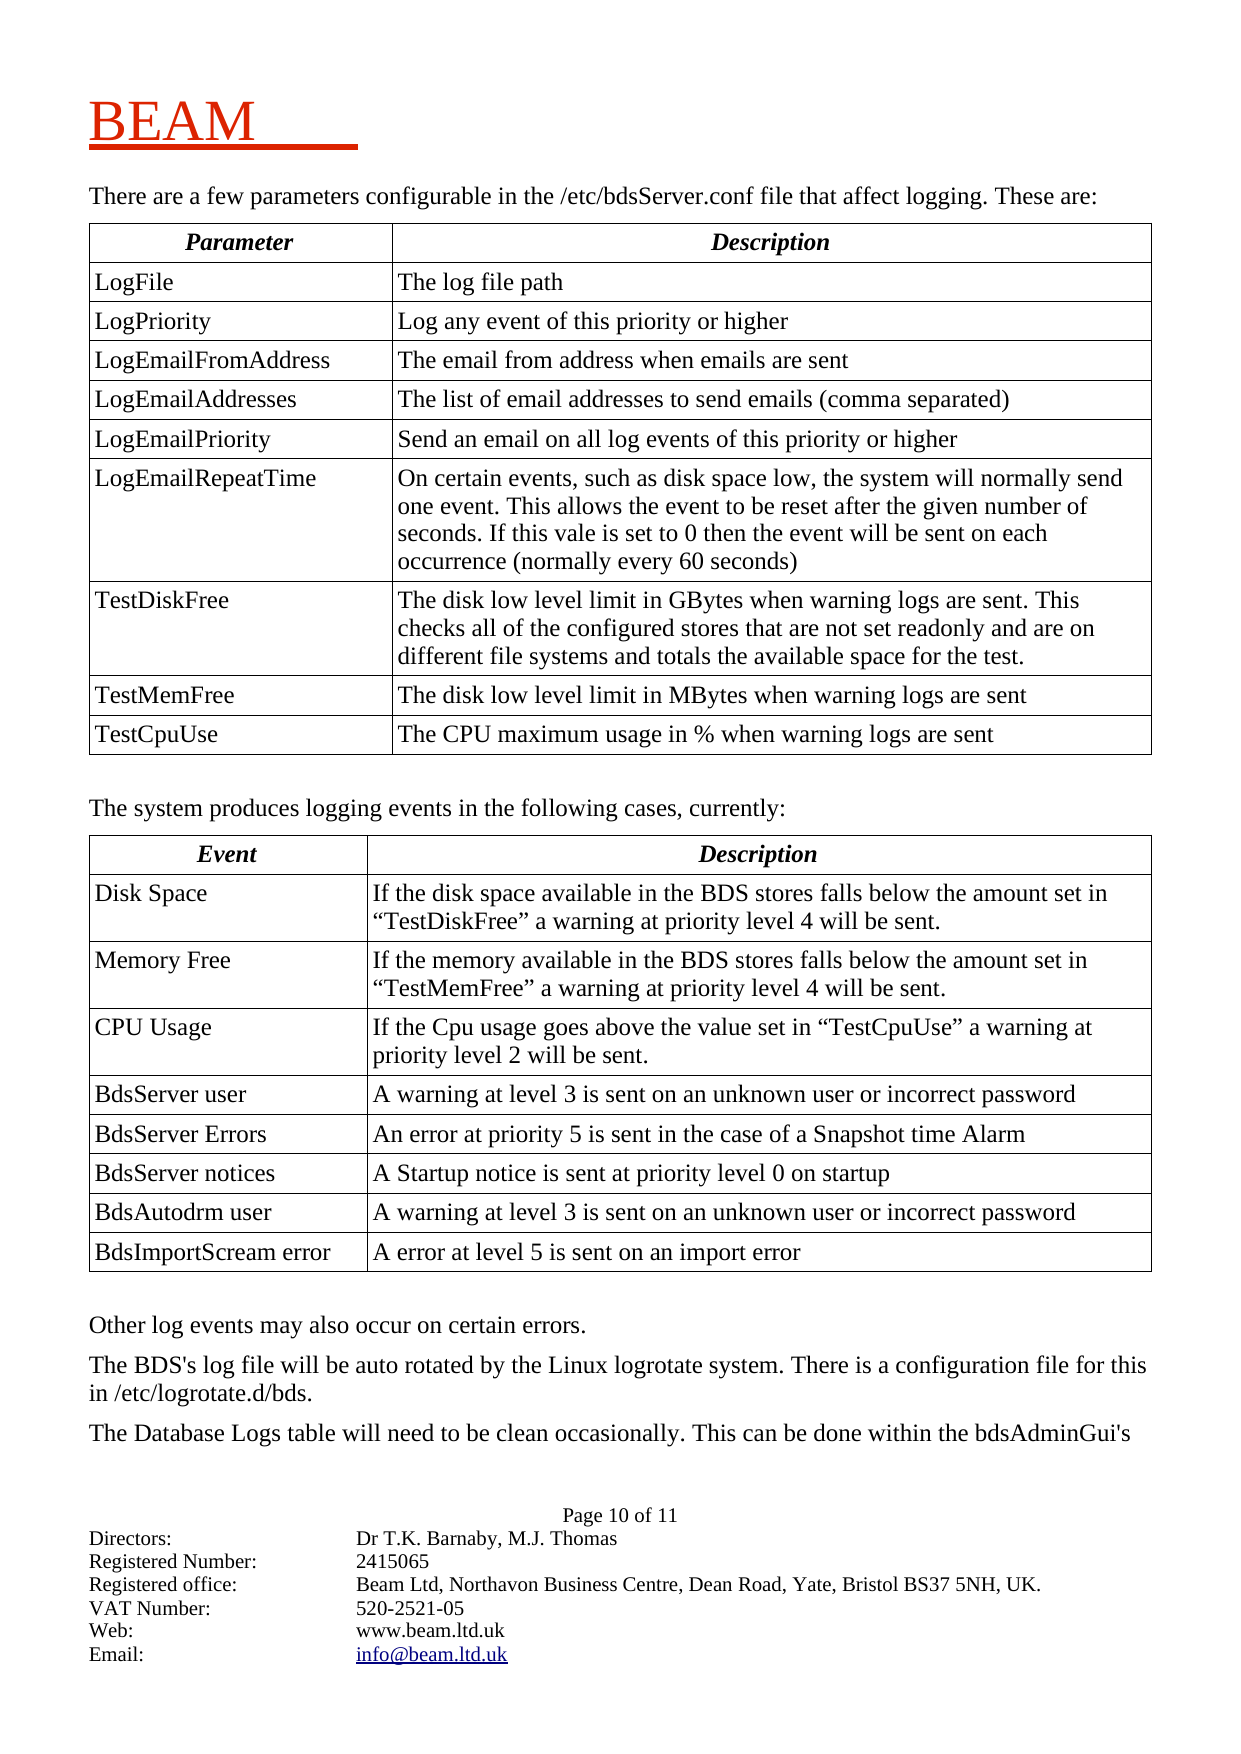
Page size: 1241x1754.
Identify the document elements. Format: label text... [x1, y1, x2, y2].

table_cell TestMemFree [90, 676, 392, 715]
table_cell An error at priority 5 is sent in the case of a Snapshot time Alarm [368, 1115, 1151, 1153]
table_cell LogEmailPriority [90, 420, 392, 458]
table_cell The list of email addresses to send emails (comma separated) [393, 381, 1151, 419]
table_cell The email from address when emails are sent [393, 341, 1151, 380]
table_cell Disk Space [90, 875, 367, 941]
table_cell The disk low level limit in GBytes when warning logs are sent. This checks all of the configured stores that are not set readonly and are on different file systems and totals the available space for the test. [393, 582, 1151, 675]
table_cell A warning at level 3 is sent on an unknown user or incorrect password [368, 1194, 1151, 1232]
table_cell The CPU maximum usage in % when warning logs are sent [393, 716, 1151, 754]
table_cell BdsServer user [90, 1076, 367, 1114]
table_cell Log any event of this priority or higher [393, 302, 1151, 340]
table_cell The log file path [393, 263, 1151, 301]
table_cell LogEmailRepeatTime [90, 459, 392, 581]
text The system produces logging events in the following cases, currently: [88, 794, 1152, 822]
table_cell BdsServer notices [90, 1154, 367, 1193]
table_cell LogPriority [90, 302, 392, 340]
table_cell LogEmailAddresses [90, 381, 392, 419]
table_cell BdsAutodrm user [90, 1194, 367, 1232]
table_header Parameter [90, 224, 392, 262]
table_header Event [90, 836, 367, 874]
table_cell On certain events, such as disk space low, the system will normally send one event. This allows the event to be reset after the given number of seconds. If this vale is set to 0 then the event will be sent on each occurrence (normally every 60 seconds) [393, 459, 1151, 581]
text The BDS's log file will be auto rotated by the Linux logrotate system. There is a configuration file for this in /etc/logrotate.d/bds. [88, 1352, 1152, 1407]
table_cell TestCpuUse [90, 716, 392, 754]
table_cell TestDiskFree [90, 582, 392, 675]
table_header Description [393, 224, 1151, 262]
table_cell BdsImportScream error [90, 1233, 367, 1271]
table_cell A Startup notice is sent at priority level 0 on startup [368, 1154, 1151, 1193]
text Other log events may also occur on certain errors. [88, 1311, 1152, 1339]
table_header Description [368, 836, 1151, 874]
text The Database Logs table will need to be clean occasionally. This can be done within the bdsAdminGui's [88, 1419, 1152, 1447]
table_cell Memory Free [90, 942, 367, 1008]
table_cell Send an email on all log events of this priority or higher [393, 420, 1151, 458]
table_cell If the disk space available in the BDS stores falls below the amount set in “TestDiskFree” a warning at priority level 4 will be sent. [368, 875, 1151, 941]
table_cell A warning at level 3 is sent on an unknown user or incorrect password [368, 1076, 1151, 1114]
table_cell The disk low level limit in MBytes when warning logs are sent [393, 676, 1151, 715]
table_cell LogFile [90, 263, 392, 301]
text There are a few parameters configurable in the /etc/bdsServer.conf file that affect logging. These are: [88, 182, 1152, 210]
table_cell CPU Usage [90, 1009, 367, 1075]
table_cell If the memory available in the BDS stores falls below the amount set in “TestMemFree” a warning at priority level 4 will be sent. [368, 942, 1151, 1008]
table_cell A error at level 5 is sent on an import error [368, 1233, 1151, 1271]
table_cell BdsServer Errors [90, 1115, 367, 1153]
table_cell LogEmailFromAddress [90, 341, 392, 380]
table_cell If the Cpu usage goes above the value set in “TestCpuUse” a warning at priority level 2 will be sent. [368, 1009, 1151, 1075]
